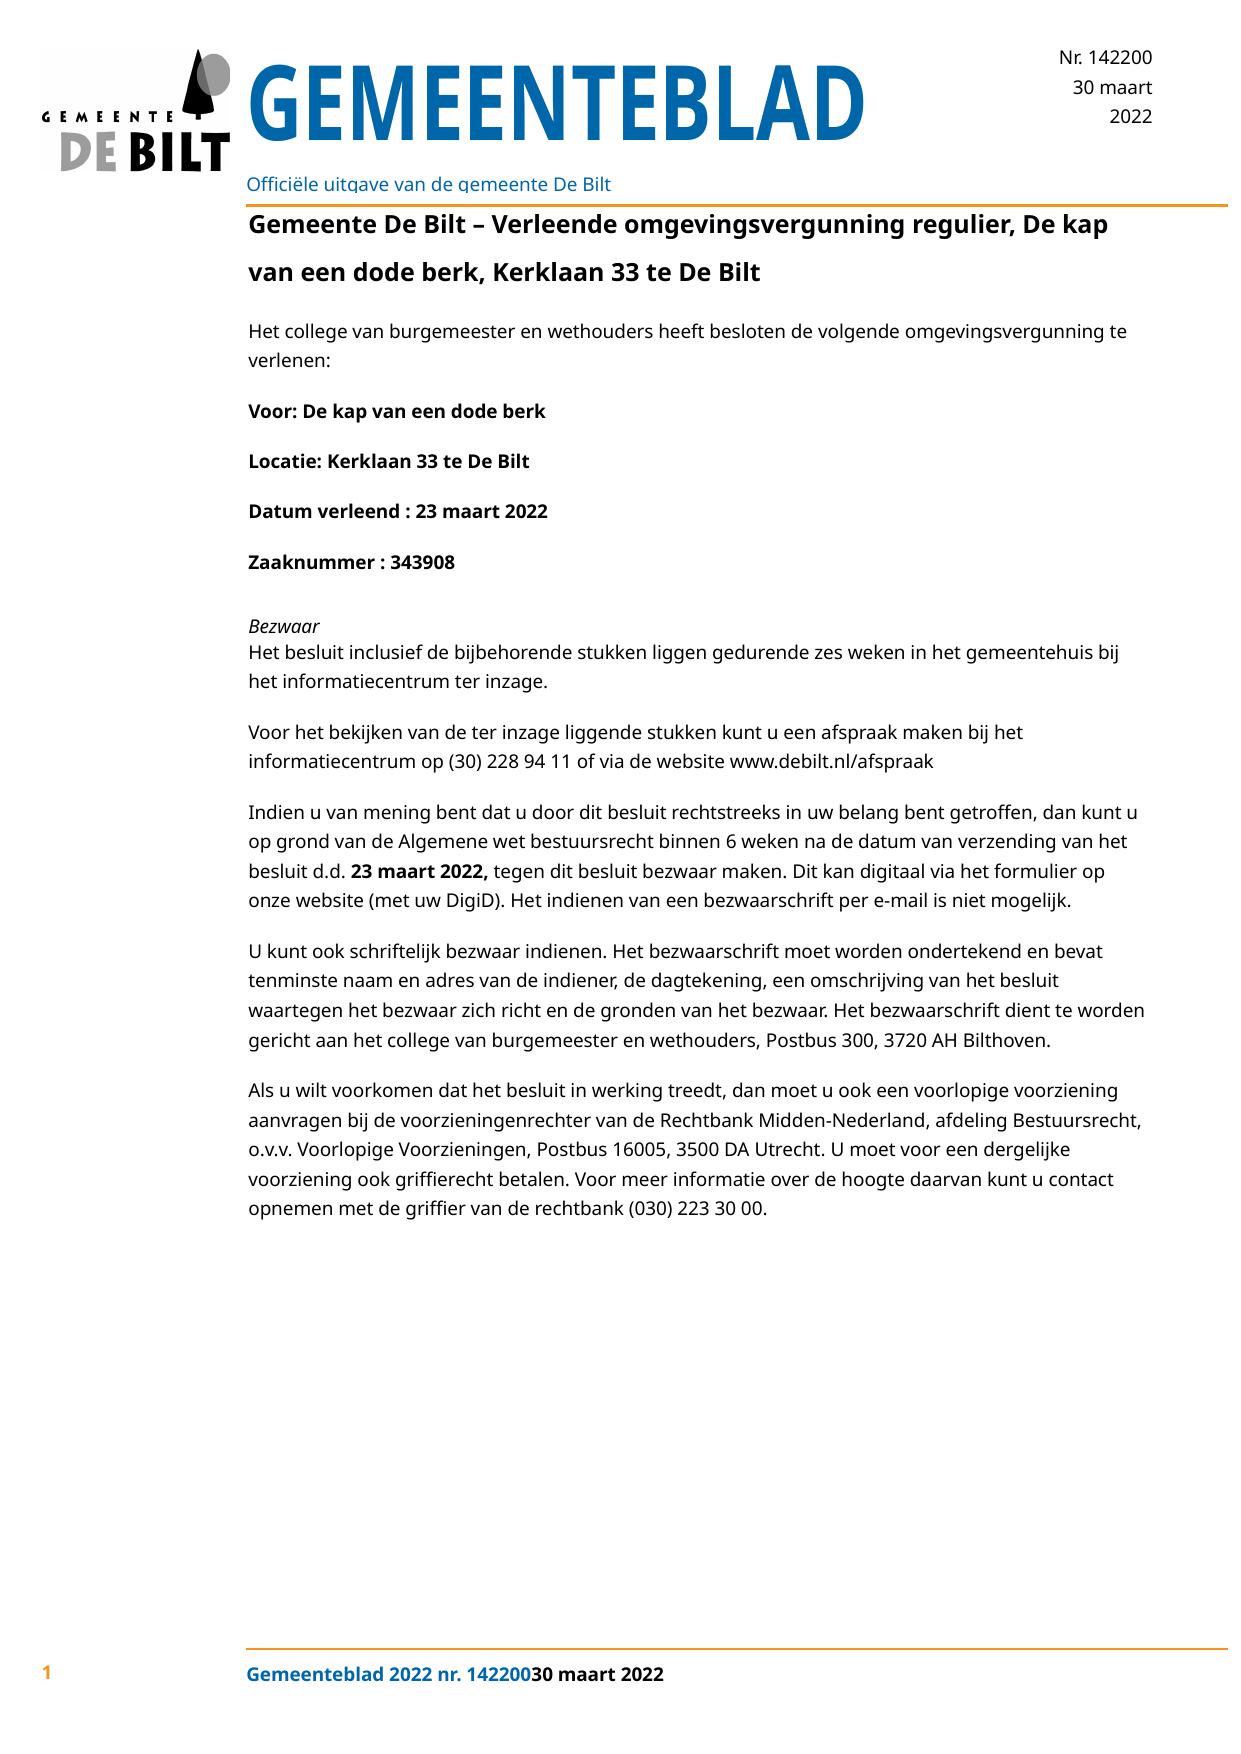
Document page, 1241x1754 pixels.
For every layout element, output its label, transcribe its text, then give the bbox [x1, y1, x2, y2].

text Indien u van mening bent dat u door dit besluit rechtstreeks in uw belang bent getroffen, dan kunt u op grond van de Algemene wet bestuursrecht binnen 6 weken na de datum van verzending van het besluit d.d. 23 maart 2022, tegen dit besluit bezwaar maken. Dit kan digitaal via het formulier op onze website (met uw DigiD). Het indienen van een bezwaarschrift per e-mail is niet mogelijk. [248, 799, 1152, 913]
text Voor het bekijken van de ter inzage liggende stukken kunt u een afspraak maken bij het informatiecentrum op (30) 228 94 11 of via de website www.debilt.nl/afspraak [248, 719, 1152, 774]
text U kunt ook schriftelijk bezwaar indienen. Het bezwaarschrift moet worden ondertekend en bevat tenminste naam en adres van de indiener, de dagtekening, een omschrijving van het besluit waartegen het bezwaar zich richt en de gronden van het bezwaar. Het bezwaarschrift dient te worden gericht aan het college van burgemeester en wethouders, Postbus 300, 3720 AH Bilthoven. [248, 938, 1152, 1052]
text Locatie: Kerklaan 33 te De Bilt [248, 448, 1152, 474]
text Gemeente De Bilt – Verleende omgevingsvergunning regulier, De kap van een dode berk, Kerklaan 33 te De Bilt [248, 207, 1152, 288]
text Als u wilt voorkomen dat het besluit in werking treedt, dan moet u ook een voorlopige voorziening aanvragen bij de voorzieningenrechter van de Rechtbank Midden-Nederland, afdeling Bestuursrecht, o.v.v. Voorlopige Voorzieningen, Postbus 16005, 3500 DA Utrecht. U moet voor een dergelijke voorziening ook griffierecht betalen. Voor meer informatie over de hoogte daarvan kunt u contact opnemen met de griffier van de rechtbank (030) 223 30 00. [248, 1077, 1152, 1221]
text Bezwaar [248, 613, 1152, 639]
text Het college van burgemeester en wethouders heeft besloten de volgende omgevingsvergunning te verlenen: [248, 318, 1152, 373]
text Voor: De kap van een dode berk [248, 398, 1152, 424]
picture [41, 47, 231, 172]
text Zaaknummer : 343908 [248, 549, 1152, 575]
text Datum verleend : 23 maart 2022 [248, 499, 1152, 524]
text Het besluit inclusief de bijbehorende stukken liggen gedurende zes weken in het gemeentehuis bij het informatiecentrum ter inzage. [248, 639, 1152, 694]
